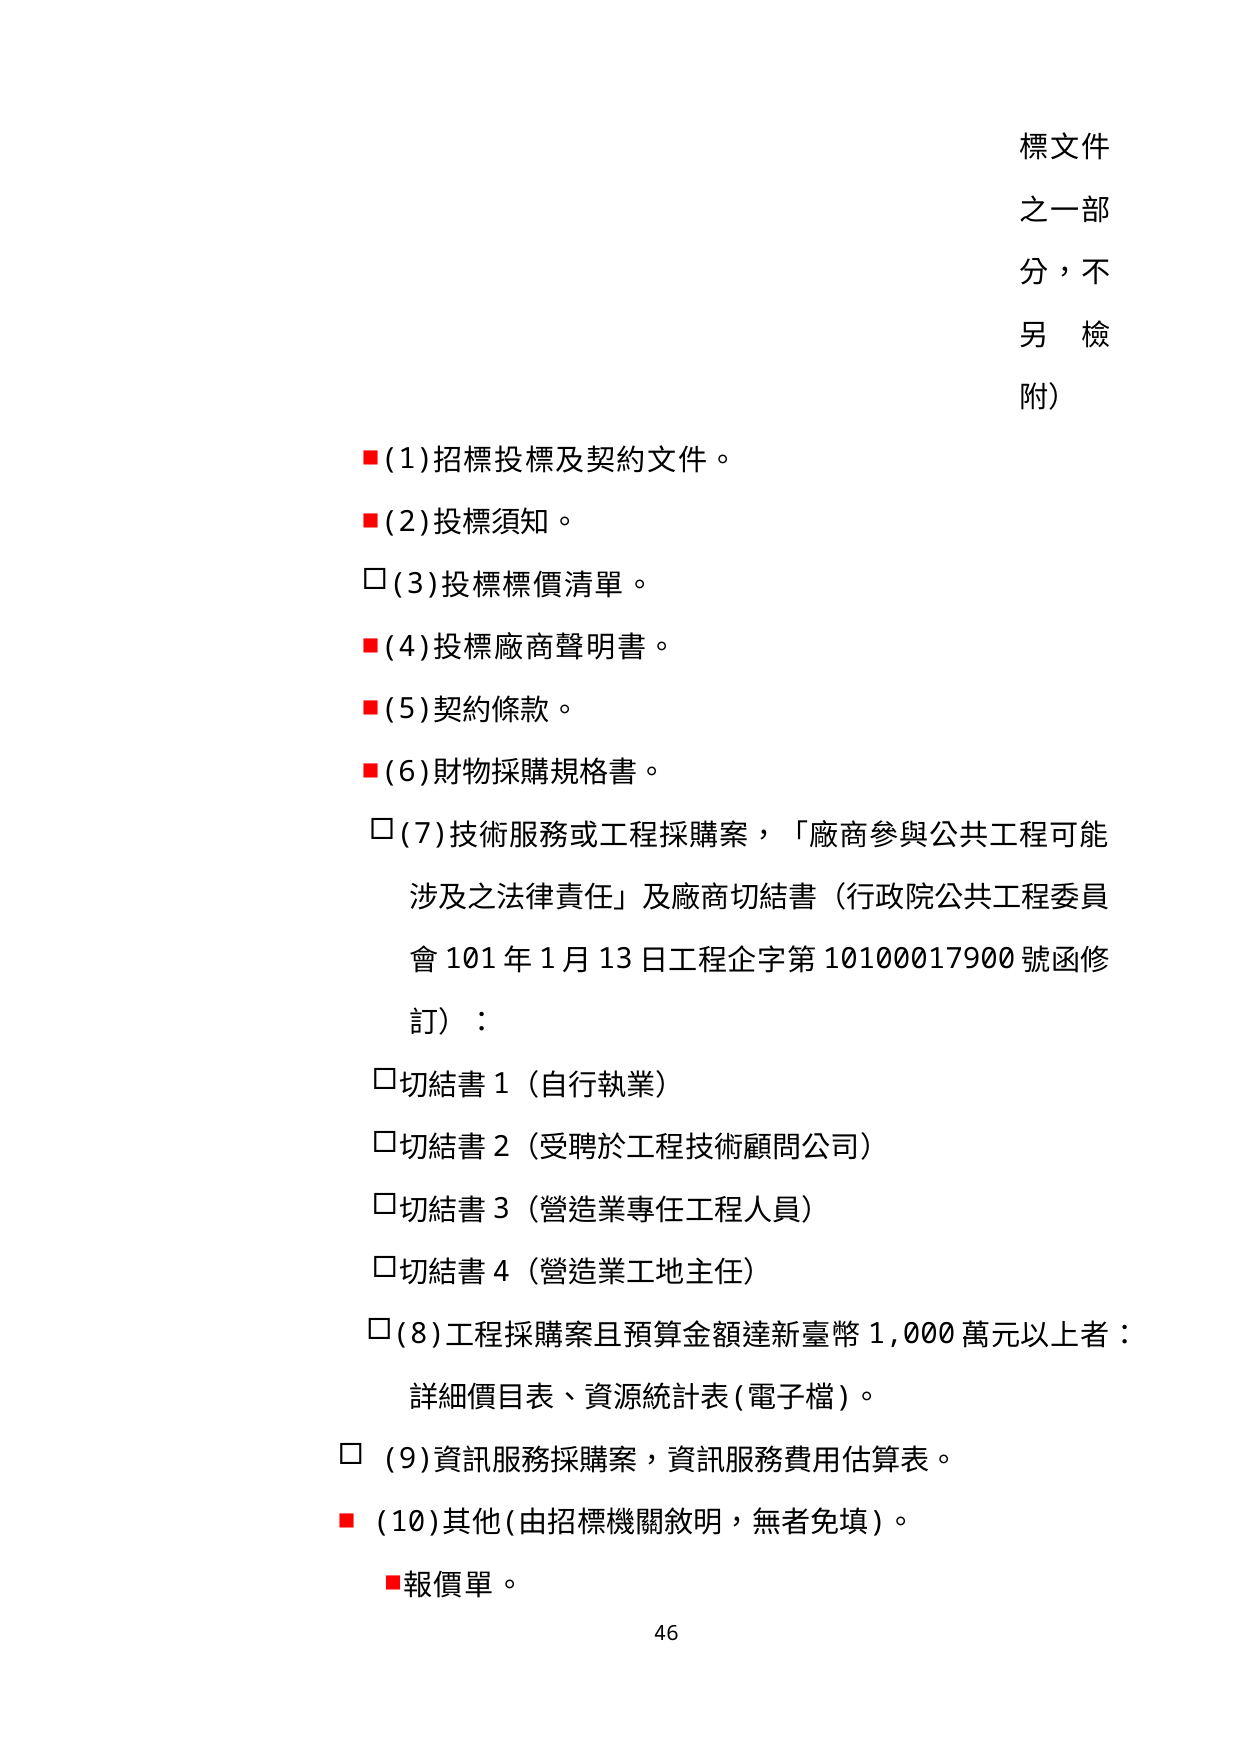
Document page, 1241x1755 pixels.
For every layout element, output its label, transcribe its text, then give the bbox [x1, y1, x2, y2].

text 切結書4（營造業工地主任） [372, 1228, 1110, 1291]
text 切結書3（營造業專任工程人員） [372, 1166, 1110, 1228]
text (8)工程採購案且預算金額達新臺幣1,000萬元以上者：詳細價目表、資源統計表(電子檔)。 [222, 1291, 1110, 1416]
text ■(6)財物採購規格書。 [222, 728, 1110, 791]
text ■(4)投標廠商聲明書。 [222, 603, 1110, 666]
text ■(5)契約條款。 [222, 666, 1110, 728]
text ■報價單。 [384, 1541, 1110, 1603]
text  (9)資訊服務採購案，資訊服務費用估算表。 [338, 1416, 1110, 1478]
text (3)投標標價清單。 [222, 541, 1110, 603]
text ■(2)投標須知。 [222, 478, 1110, 541]
text 切結書1（自行執業） [372, 1041, 1110, 1103]
text 切結書2（受聘於工程技術顧問公司） [372, 1103, 1110, 1166]
list 標文件之一部分，不另檢附） [842, 103, 1110, 416]
text ■ (10)其他(由招標機關敘明，無者免填)。 [338, 1478, 1110, 1541]
text ■(1)招標投標及契約文件。 [222, 416, 1110, 478]
text (7)技術服務或工程採購案，「廠商參與公共工程可能涉及之法律責任」及廠商切結書（行政院公共工程委員會101年1月13日工程企字第10100017900號函修訂）： [222, 791, 1110, 1041]
